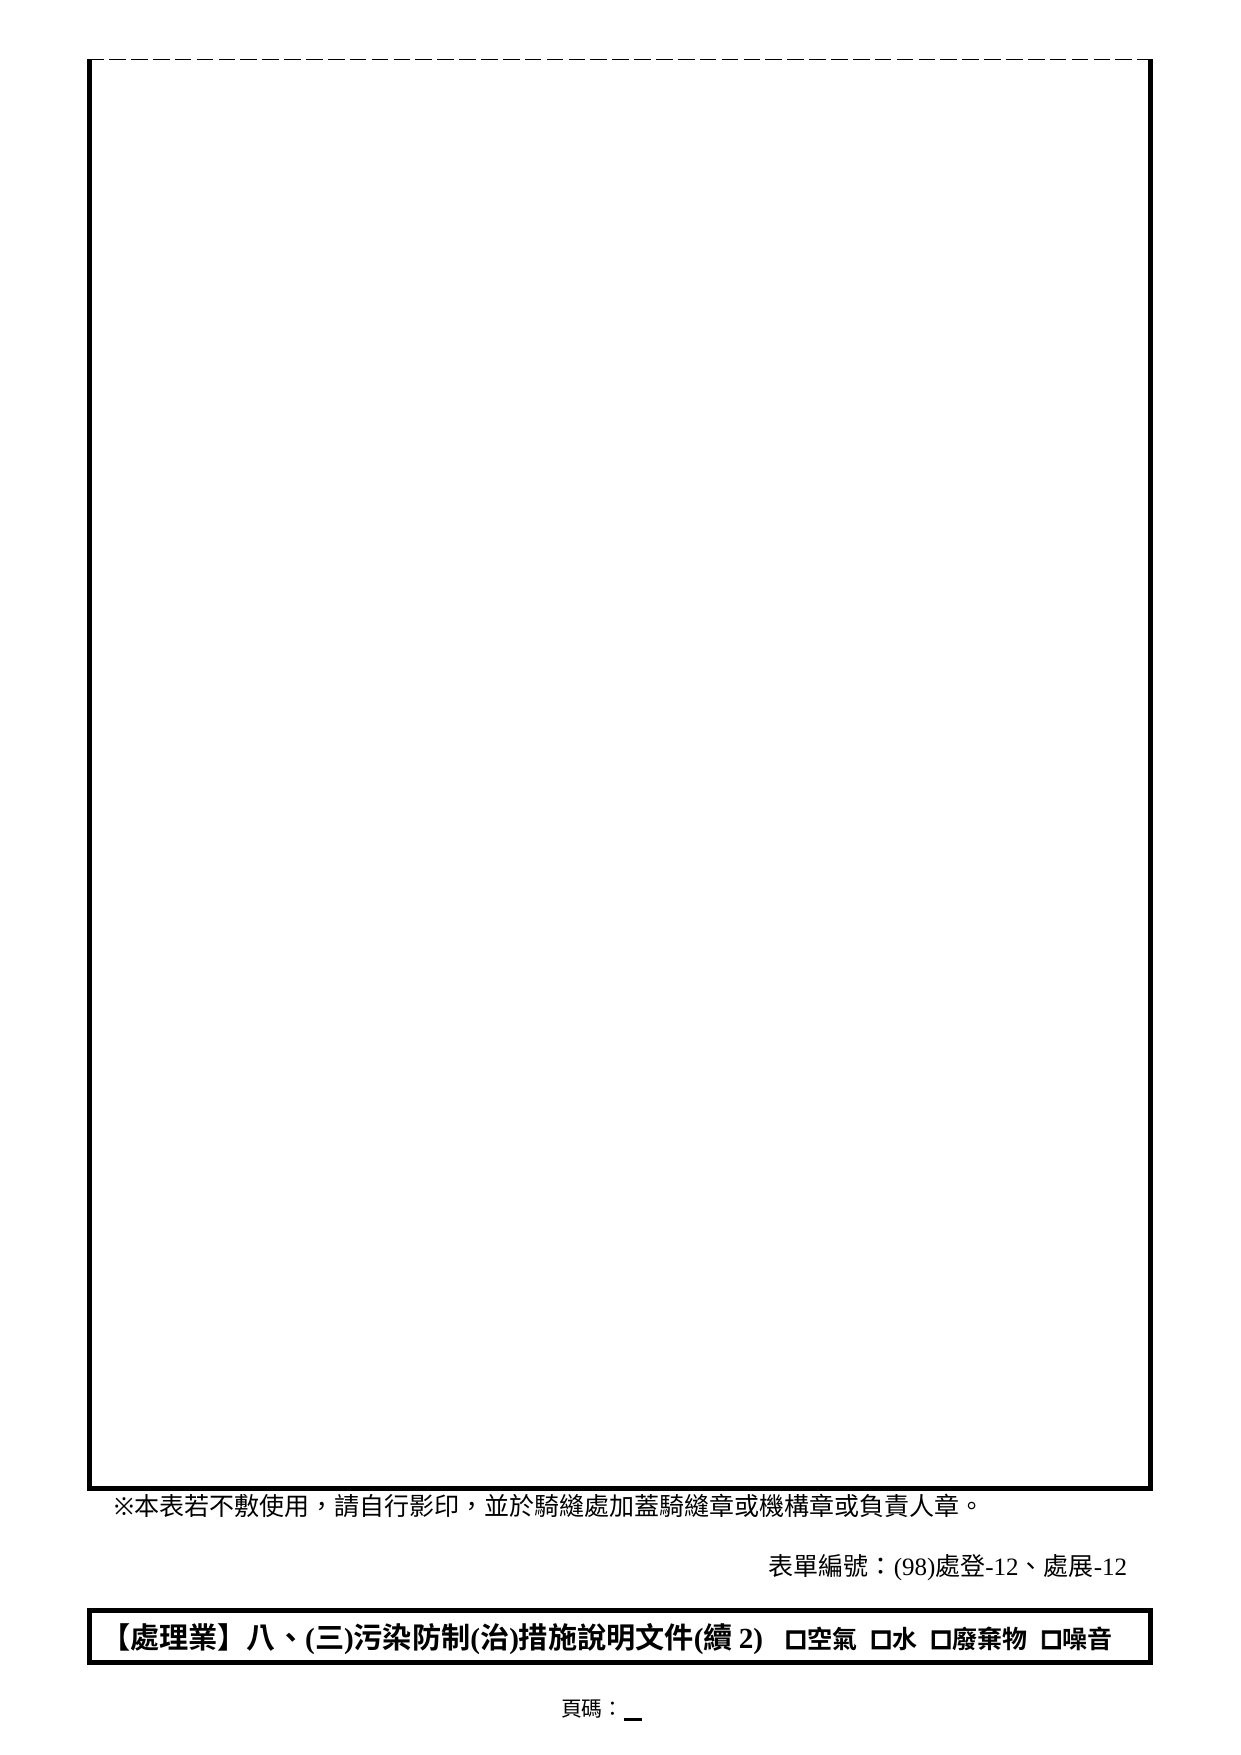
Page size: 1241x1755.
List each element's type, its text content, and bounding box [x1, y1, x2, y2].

table_cell [92, 59, 1148, 1486]
text ※本表若不敷使用，請自行影印，並於騎縫處加蓋騎縫章或機構章或負責人章。 [114, 1491, 1152, 1522]
table_header 【處理業】八、(三)污染防制(治)措施說明文件(續2) 空氣 水 廢棄物 噪音 [92, 1613, 1148, 1660]
text 表單編號：(98)處登-12、處展-12 [89, 1547, 1127, 1583]
